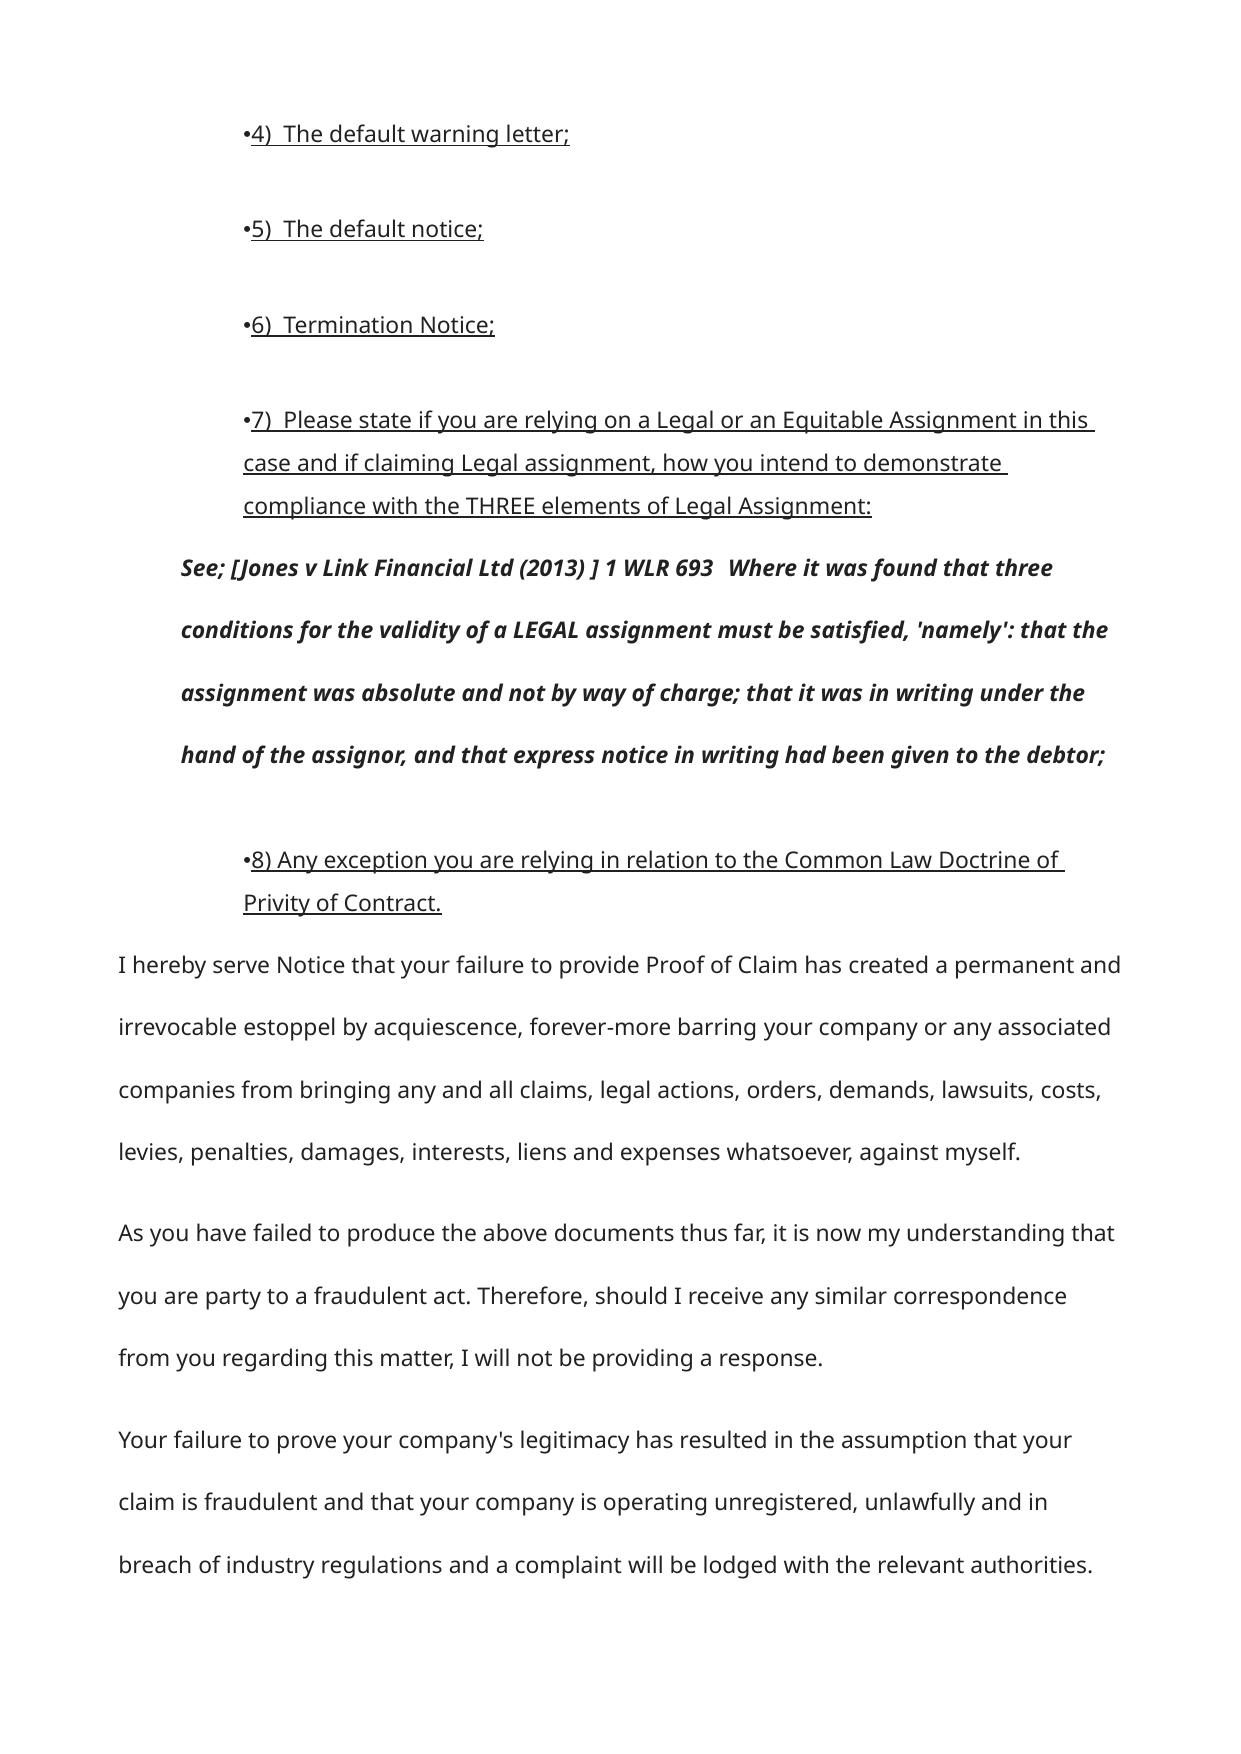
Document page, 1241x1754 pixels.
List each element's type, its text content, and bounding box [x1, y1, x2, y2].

text Your failure to prove your company's legitimacy has resulted in the assumption that your claim is fraudulent and that your company is operating unregistered, unlawfully and in breach of industry regulations and a complaint will be lodged with the relevant authorities. [118, 1423, 1122, 1580]
list 4) The default warning letter; [243, 118, 1122, 149]
list 5) The default notice; [243, 213, 1122, 244]
text See; [Jones v Link Financial Ltd (2013) ] 1 WLR 693 Where it was found that three conditions for the validity of a LEGAL assignment must be satisfied, 'namely': that the assignment was absolute and not by way of charge; that it was in writing under the hand of the assignor, and that express notice in writing had been given to the debtor; [181, 552, 1122, 771]
text I hereby serve Notice that your failure to provide Proof of Claim has created a permanent and irrevocable estoppel by acquiescence, forever-more barring your company or any associated companies from bringing any and all claims, legal actions, orders, demands, lawsuits, costs, levies, penalties, damages, interests, liens and expenses whatsoever, against myself. [118, 948, 1122, 1167]
list 8) Any exception you are relying in relation to the Common Law Doctrine of Privity of Contract. [243, 843, 1122, 918]
list 6) Termination Notice; [243, 308, 1122, 340]
text As you have failed to produce the above documents thus far, it is now my understanding that you are party to a fraudulent act. Therefore, should I receive any similar correspondence from you regarding this matter, I will not be providing a response. [118, 1217, 1122, 1373]
list 7) Please state if you are relying on a Legal or an Equitable Assignment in this case and if claiming Legal assignment, how you intend to demonstrate compliance with the THREE elements of Legal Assignment: [243, 404, 1122, 521]
